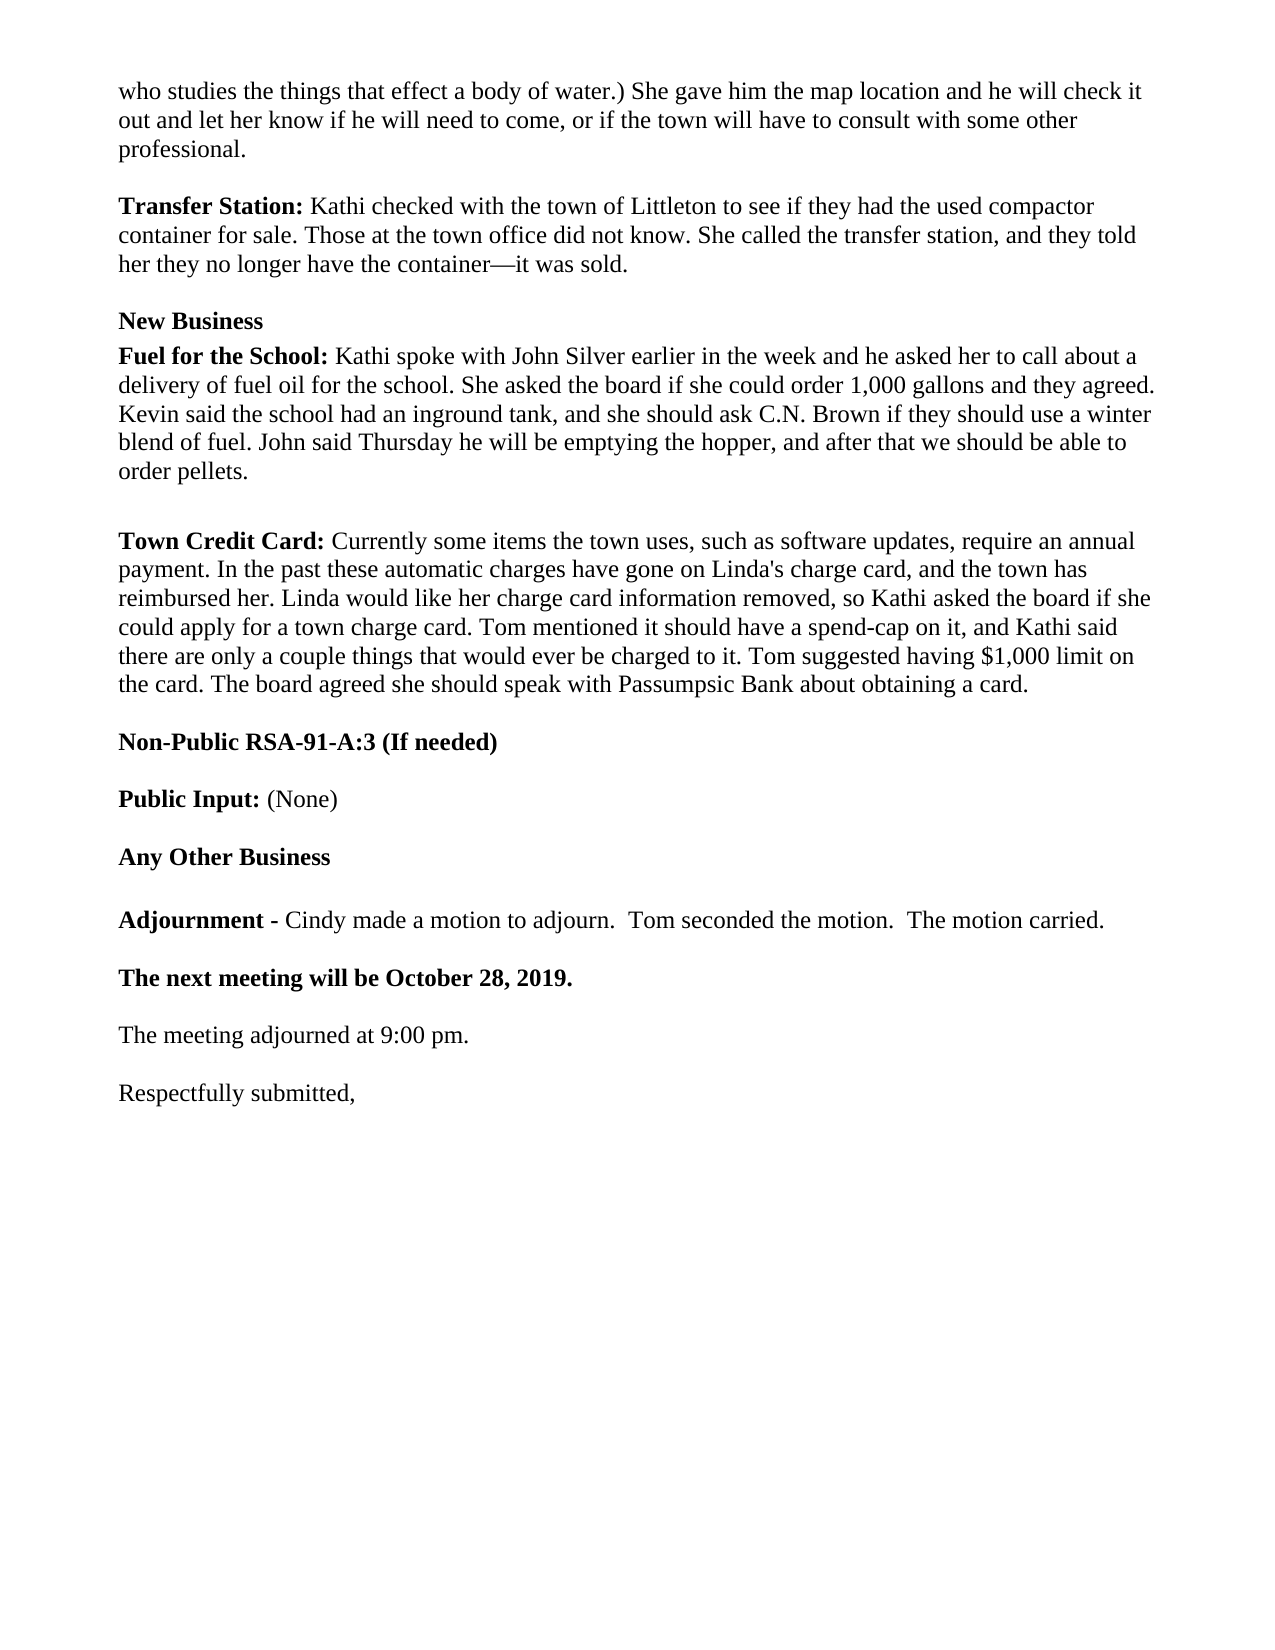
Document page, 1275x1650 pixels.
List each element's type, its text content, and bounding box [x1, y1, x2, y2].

text The meeting adjourned at 9:00 pm. [118, 1021, 1157, 1049]
text Respectfully submitted, [118, 1078, 1157, 1107]
text The next meeting will be October 28, 2019. [118, 963, 1157, 992]
text Non-Public RSA-91-A:3 (If needed) [118, 727, 1157, 756]
text Public Input: (None) [118, 784, 1157, 813]
text Fuel for the School: Kathi spoke with John Silver earlier in the week and he asked her to call about a delivery of fuel oil for the school. She asked the board if she could order 1,000 gallons and they agreed. Kevin said the school had an inground tank, and she should ask C.N. Brown if they should use a winter blend of fuel. John said Thursday he will be emptying the hopper, and after that we should be able to order pellets. [118, 341, 1157, 485]
text Town Credit Card: Currently some items the town uses, such as software updates, require an annual payment. In the past these automatic charges have gone on Linda's charge card, and the town has reimbursed her. Linda would like her charge card information removed, so Kathi asked the board if she could apply for a town charge card. Tom mentioned it should have a spend-cap on it, and Kathi said there are only a couple things that would ever be charged to it. Tom suggested having $1,000 limit on the card. The board agreed she should speak with Passumpsic Bank about obtaining a card. [118, 526, 1157, 698]
text Transfer Station: Kathi checked with the town of Littleton to see if they had the used compactor container for sale. Those at the town office did not know. She called the transfer station, and they told her they no longer have the container—it was sold. [118, 191, 1157, 278]
text New Business [118, 306, 1157, 335]
text Adjournment - Cindy made a motion to adjourn. Tom seconded the motion. The motion carried. [118, 906, 1157, 934]
text who studies the things that effect a body of water.) She gave him the map location and he will check it out and let her know if he will need to come, or if the town will have to consult with some other professional. [118, 76, 1157, 163]
text Any Other Business [118, 842, 1157, 871]
